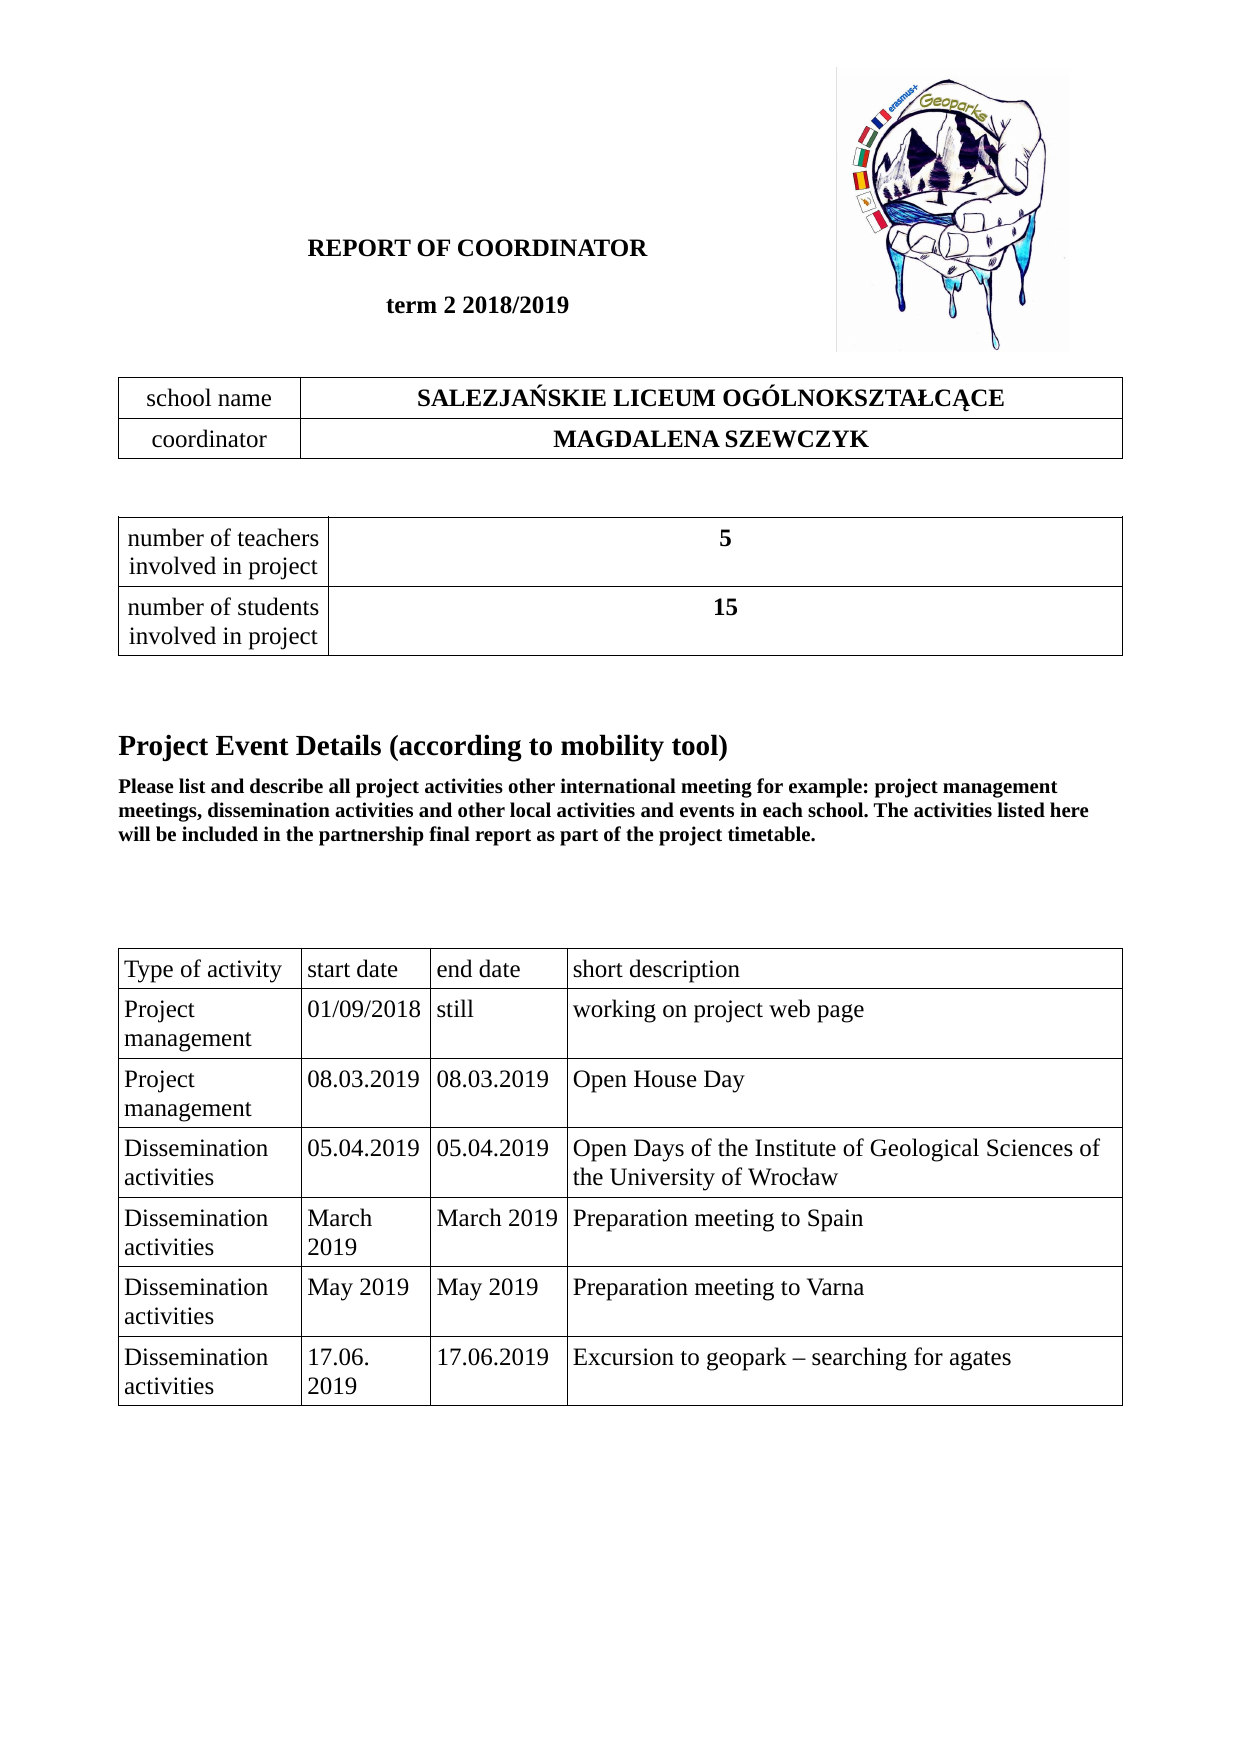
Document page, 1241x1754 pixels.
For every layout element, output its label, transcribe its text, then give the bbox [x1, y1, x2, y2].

table_cell 05.04.2019 [431, 1128, 567, 1197]
table_cell still [431, 989, 567, 1058]
table_cell 08.03.2019 [431, 1059, 567, 1127]
table_cell Open House Day [568, 1059, 1122, 1127]
table_header school name [119, 378, 300, 418]
table_header start date [302, 949, 430, 988]
table_cell May 2019 [431, 1267, 567, 1336]
table_header 5 [329, 518, 1122, 586]
table_cell 15 [329, 587, 1122, 655]
table_cell 08.03.2019 [302, 1059, 430, 1127]
table_header short description [568, 949, 1122, 988]
table_cell Project management [119, 989, 301, 1058]
table_cell May 2019 [302, 1267, 430, 1336]
table_header SALEZJAŃSKIE LICEUM OGÓLNOKSZTAŁCĄCE [301, 378, 1122, 418]
text [1071, 291, 1122, 319]
table_cell Dissemination activities [119, 1267, 301, 1336]
table_cell Dissemination activities [119, 1198, 301, 1266]
picture [836, 67, 1071, 352]
text REPORT OF COORDINATOR [118, 233, 836, 262]
table_cell Dissemination activities [119, 1128, 301, 1197]
table_cell Preparation meeting to Spain [568, 1198, 1122, 1266]
table_cell March 2019 [431, 1198, 567, 1266]
table_cell MAGDALENA SZEWCZYK [301, 419, 1122, 458]
table_cell coordinator [119, 419, 300, 458]
table_cell working on project web page [568, 989, 1122, 1058]
table_cell Excursion to geopark – searching for agates [568, 1337, 1122, 1405]
table_cell Dissemination activities [119, 1337, 301, 1405]
subtitle Project Event Details (according to mobility tool) [118, 728, 1122, 761]
table_header number of teachers involved in project [119, 518, 328, 586]
table_cell 01/09/2018 [302, 989, 430, 1058]
table_cell Project management [119, 1059, 301, 1127]
table_header end date [431, 949, 567, 988]
table_cell Preparation meeting to Varna [568, 1267, 1122, 1336]
table_cell number of students involved in project [119, 587, 328, 655]
table_header Type of activity [119, 949, 301, 988]
table_cell 05.04.2019 [302, 1128, 430, 1197]
table_cell Open Days of the Institute of Geological Sciences of the University of Wrocław [568, 1128, 1122, 1197]
text [1071, 233, 1122, 262]
text term 2 2018/2019 [118, 291, 836, 319]
table_cell March 2019 [302, 1198, 430, 1266]
subtitle Please list and describe all project activities other international meeting for example: project management meetings, dissemination activities and other local activities and events in each school. The activities listed here will be included in the partnership final report as part of the project timetable. [118, 774, 1122, 846]
table_cell 17.06. 2019 [302, 1337, 430, 1405]
table_cell 17.06.2019 [431, 1337, 567, 1405]
